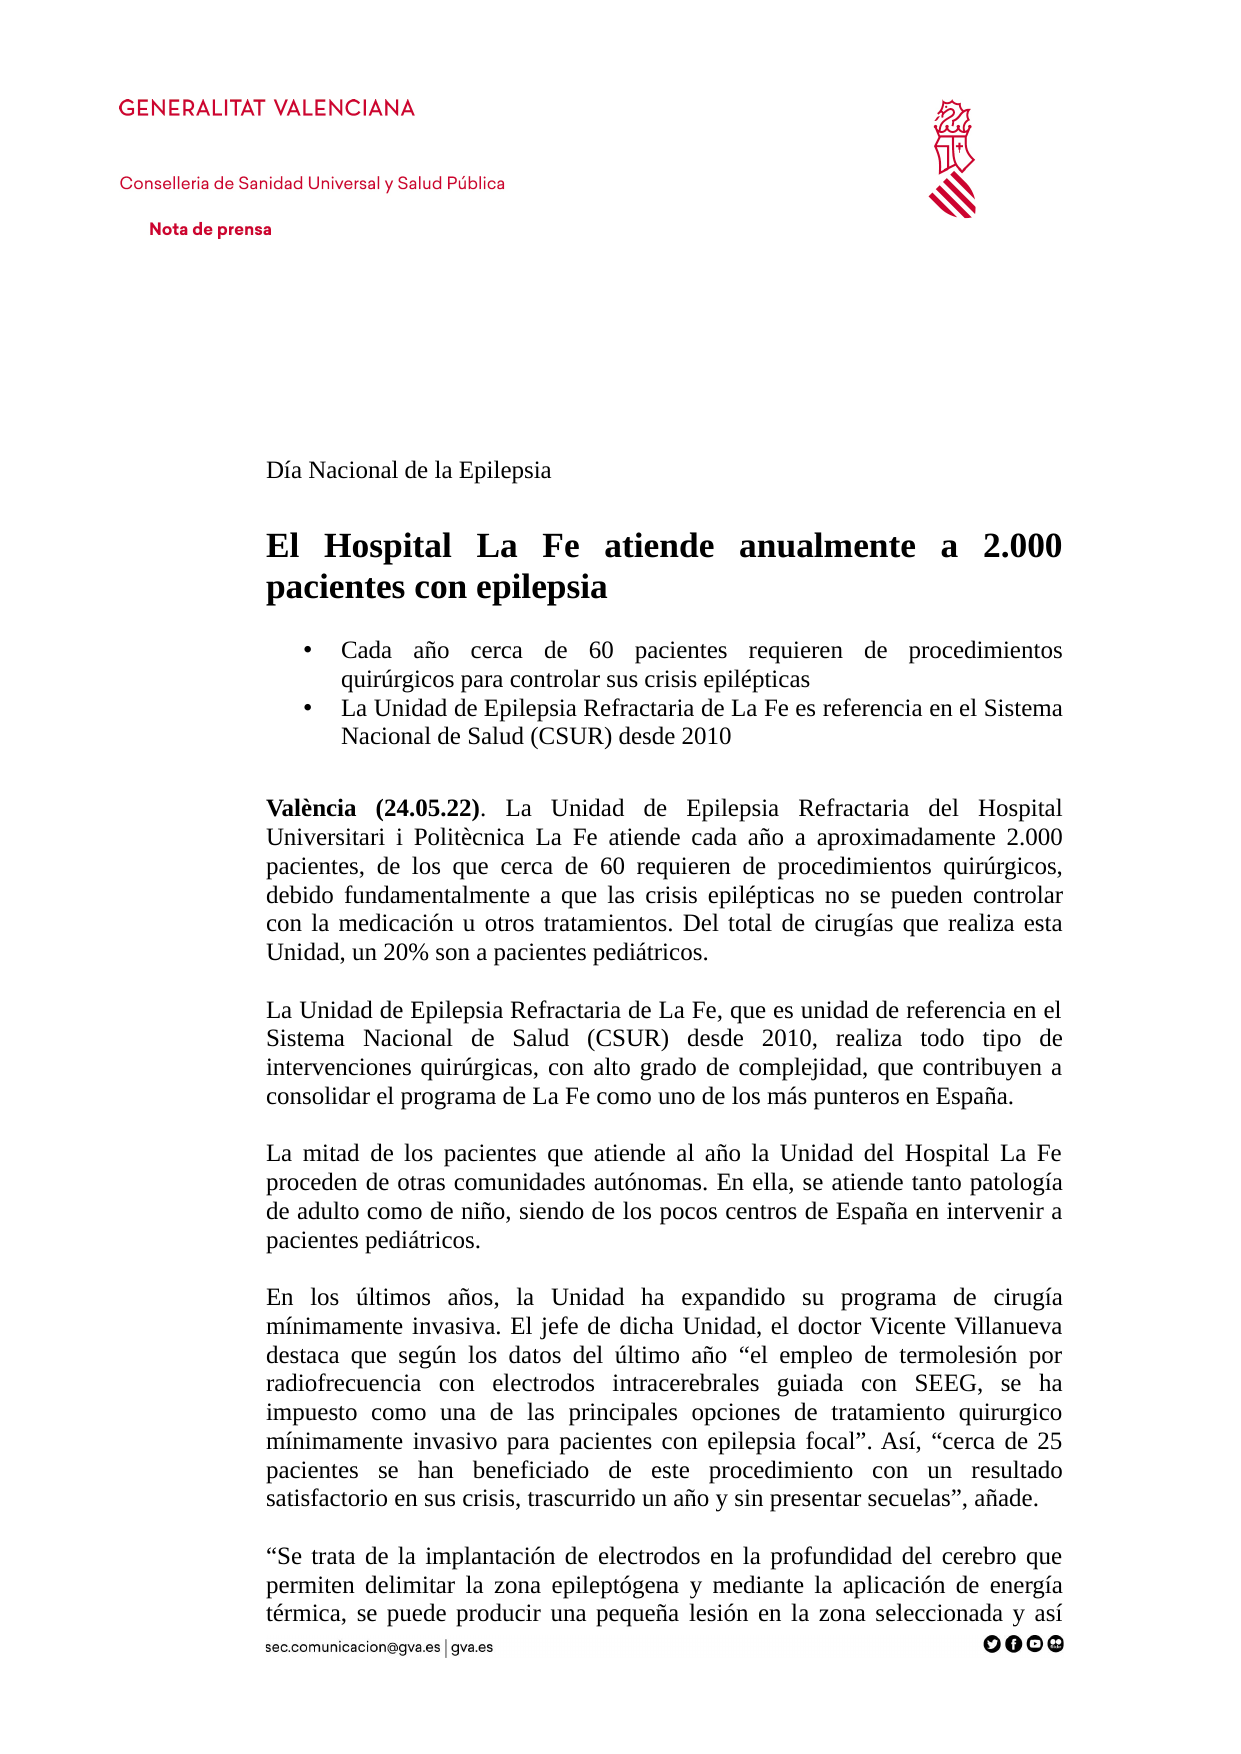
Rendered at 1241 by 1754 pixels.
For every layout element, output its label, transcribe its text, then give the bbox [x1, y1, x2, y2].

text La Unidad de Epilepsia Refractaria de La Fe, que es unidad de referencia en el Sistema Nacional de Salud (CSUR) desde 2010, realiza todo tipo de intervenciones quirúrgicas, con alto grado de complejidad, que contribuyen a consolidar el programa de La Fe como uno de los más punteros en España. [266, 995, 1064, 1110]
text València (24.05.22). La Unidad de Epilepsia Refractaria del Hospital Universitari i Politècnica La Fe atiende cada año a aproximadamente 2.000 pacientes, de los que cerca de 60 requieren de procedimientos quirúrgicos, debido fundamentalmente a que las crisis epilépticas no se pueden controlar con la medicación u otros tratamientos. Del total de cirugías que realiza esta Unidad, un 20% son a pacientes pediátricos. [266, 793, 1064, 966]
text La mitad de los pacientes que atiende al año la Unidad del Hospital La Fe proceden de otras comunidades autónomas. En ella, se atiende tanto patología de adulto como de niño, siendo de los pocos centros de España en intervenir a pacientes pediátricos. [266, 1138, 1064, 1253]
text El Hospital La Fe atiende anualmente a 2.000 pacientes con epilepsia [266, 525, 1064, 606]
picture [265, 1635, 1064, 1658]
text Día Nacional de la Epilepsia [266, 455, 1064, 484]
text “Se trata de la implantación de electrodos en la profundidad del cerebro que permiten delimitar la zona epileptógena y mediante la aplicación de energía térmica, se puede producir una pequeña lesión en la zona seleccionada y así [266, 1541, 1064, 1627]
text En los últimos años, la Unidad ha expandido su programa de cirugía mínimamente invasiva. El jefe de dicha Unidad, el doctor Vicente Villanueva destaca que según los datos del último año “el empleo de termolesión por radiofrecuencia con electrodos intracerebrales guiada con SEEG, se ha impuesto como una de las principales opciones de tratamiento quirurgico mínimamente invasivo para pacientes con epilepsia focal”. Así, “cerca de 25 pacientes se han beneficiado de este procedimiento con un resultado satisfactorio en sus crisis, trascurrido un año y sin presentar secuelas”, añade. [266, 1282, 1064, 1512]
list La Unidad de Epilepsia Refractaria de La Fe es referencia en el Sistema Nacional de Salud (CSUR) desde 2010 [303, 693, 1064, 750]
list Cada año cerca de 60 pacientes requieren de procedimientos quirúrgicos para controlar sus crisis epilépticas [303, 635, 1064, 693]
picture [119, 99, 976, 239]
